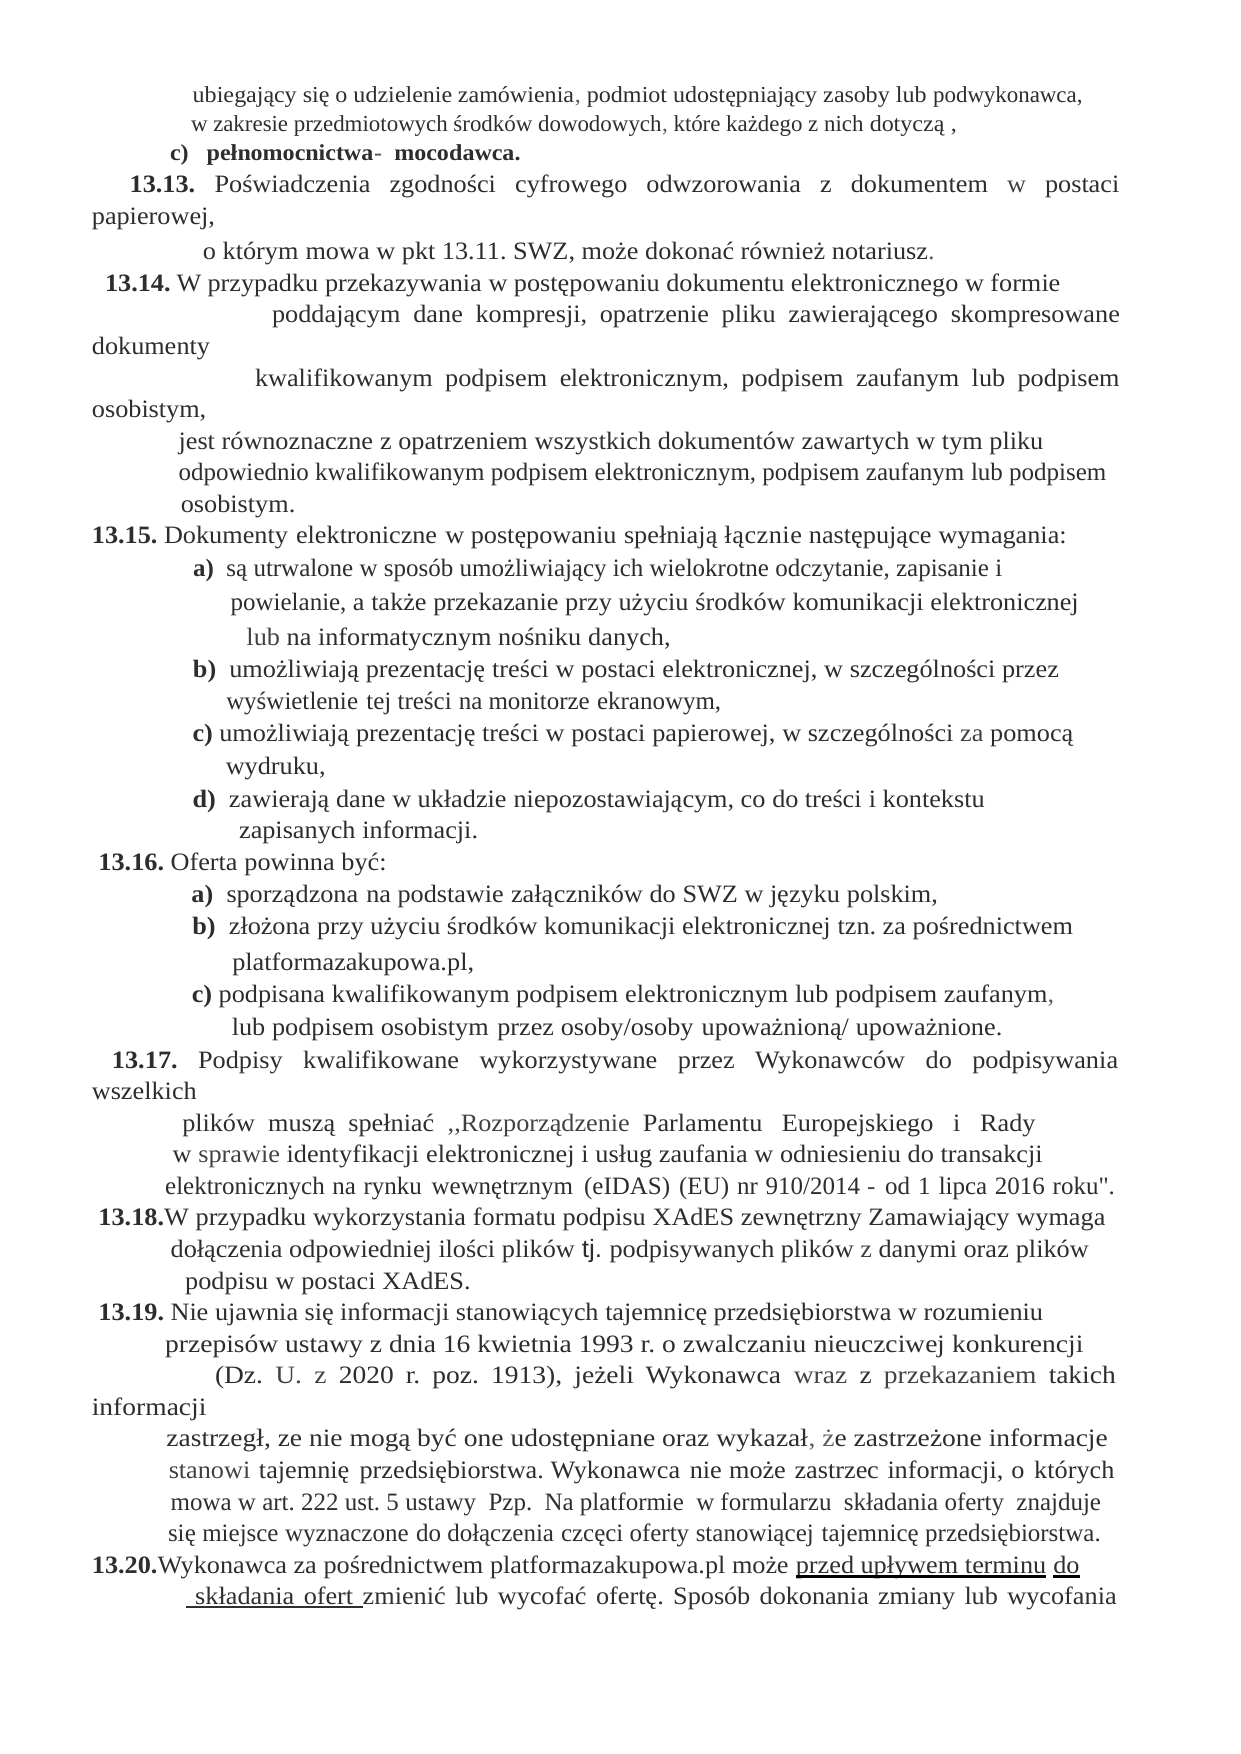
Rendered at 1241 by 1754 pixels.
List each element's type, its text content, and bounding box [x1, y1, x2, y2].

list kwalifikowanym podpisem elektronicznym, podpisem zaufanym lub podpisem osobistym, [92, 363, 1120, 423]
list się miejsce wyznaczone do dołączenia czcęci oferty stanowiącej tajemnicę przedsiębiorstwa. [92, 1518, 1116, 1547]
list o którym mowa w pkt 13.11. SWZ, może dokonać również notariusz. [92, 236, 1120, 265]
list wydruku, [192, 751, 1118, 780]
list odpowiednio kwalifikowanym podpisem elektronicznym, podpisem zaufanym lub podpisem [92, 457, 1120, 486]
list osobistym. [92, 489, 1120, 518]
list lub na informatycznym nośniku danych, [193, 622, 1120, 651]
list 13.15. Dokumenty elektroniczne w postępowaniu spełniają łącznie następujące wymagania: [92, 521, 1240, 549]
list c) pełnomocnictwa- mocodawca. [92, 139, 1240, 165]
list lub podpisem osobistym przez osoby/osoby upoważnioną/ upoważnione. [192, 1012, 1118, 1040]
list b) umożliwiają prezentację treści w postaci elektronicznej, w szczególności przez [193, 654, 1119, 683]
list powielanie, a także przekazanie przy użyciu środków komunikacji elektronicznej [193, 587, 1120, 616]
list w sprawie identyfikacji elektronicznej i usług zaufania w odniesieniu do transakcji [92, 1139, 1118, 1168]
list a) są utrwalone w sposób umożliwiający ich wielokrotne odczytanie, zapisanie i [193, 553, 1120, 581]
list 13.18.W przypadku wykorzystania formatu podpisu XAdES zewnętrzny Zamawiający wymaga [92, 1202, 1118, 1231]
list 13.17. Podpisy kwalifikowane wykorzystywane przez Wykonawców do podpisywania wszelkich [92, 1045, 1118, 1105]
list c) umożliwiają prezentację treści w postaci papierowej, w szczególności za pomocą [192, 718, 1118, 747]
list w zakresie przedmiotowych środków dowodowych, które każdego z nich dotyczą , [92, 110, 1121, 137]
list podpisu w postaci XAdES. [92, 1266, 1118, 1294]
list (Dz. U. z 2020 r. poz. 1913), jeżeli Wykonawca wraz z przekazaniem takich informacji [92, 1360, 1116, 1421]
list 13.14. W przypadku przekazywania w postępowaniu dokumentu elektronicznego w formie [92, 268, 1120, 297]
list elektronicznych na rynku wewnętrznym (eIDAS) (EU) nr 910/2014 - od 1 lipca 2016 roku". [92, 1171, 1118, 1200]
list 13.13. Poświadczenia zgodności cyfrowego odwzorowania z dokumentem w postaci papierowej, [92, 169, 1120, 229]
list 13.20.Wykonawca za pośrednictwem platformazakupowa.pl może przed upływem terminu do [92, 1550, 1118, 1578]
list plików muszą spełniać ,,Rozporządzenie Parlamentu Europejskiego i Rady [92, 1108, 1118, 1137]
list a) sporządzona na podstawie załączników do SWZ w języku polskim, [191, 879, 1240, 907]
list d) zawierają dane w układzie niepozostawiającym, co do treści i kontekstu [192, 784, 1117, 813]
list mowa w art. 222 ust. 5 ustawy Pzp. Na platformie w formularzu składania oferty znajduje [92, 1487, 1116, 1515]
list wyświetlenie tej treści na monitorze ekranowym, [193, 686, 1119, 715]
list ubiegający się o udzielenie zamówienia, podmiot udostępniający zasoby lub podwykonawca, [92, 81, 1121, 108]
list platformazakupowa.pl, [192, 947, 1115, 976]
list b) złożona przy użyciu środków komunikacji elektronicznej tzn. za pośrednictwem [192, 911, 1115, 940]
list c) podpisana kwalifikowanym podpisem elektronicznym lub podpisem zaufanym, [192, 979, 1118, 1007]
list przepisów ustawy z dnia 16 kwietnia 1993 r. o zwalczaniu nieuczciwej konkurencji [92, 1329, 1116, 1358]
list 13.19. Nie ujawnia się informacji stanowiących tajemnicę przedsiębiorstwa w rozumieniu [92, 1297, 1116, 1326]
list jest równoznaczne z opatrzeniem wszystkich dokumentów zawartych w tym pliku [92, 426, 1120, 454]
list składania ofert zmienić lub wycofać ofertę. Sposób dokonania zmiany lub wycofania [92, 1581, 1118, 1610]
list 13.16. Oferta powinna być: [92, 847, 1240, 876]
list dołączenia odpowiedniej ilości plików tj. podpisywanych plików z danymi oraz plików [92, 1234, 1118, 1263]
list poddającym dane kompresji, opatrzenie pliku zawierającego skompresowane dokumenty [92, 299, 1120, 360]
list stanowi tajemnię przedsiębiorstwa. Wykonawca nie może zastrzec informacji, o których [92, 1455, 1116, 1484]
list zastrzegł, ze nie mogą być one udostępniane oraz wykazał, że zastrzeżone informacje [92, 1423, 1116, 1452]
list zapisanych informacji. [192, 816, 1117, 844]
